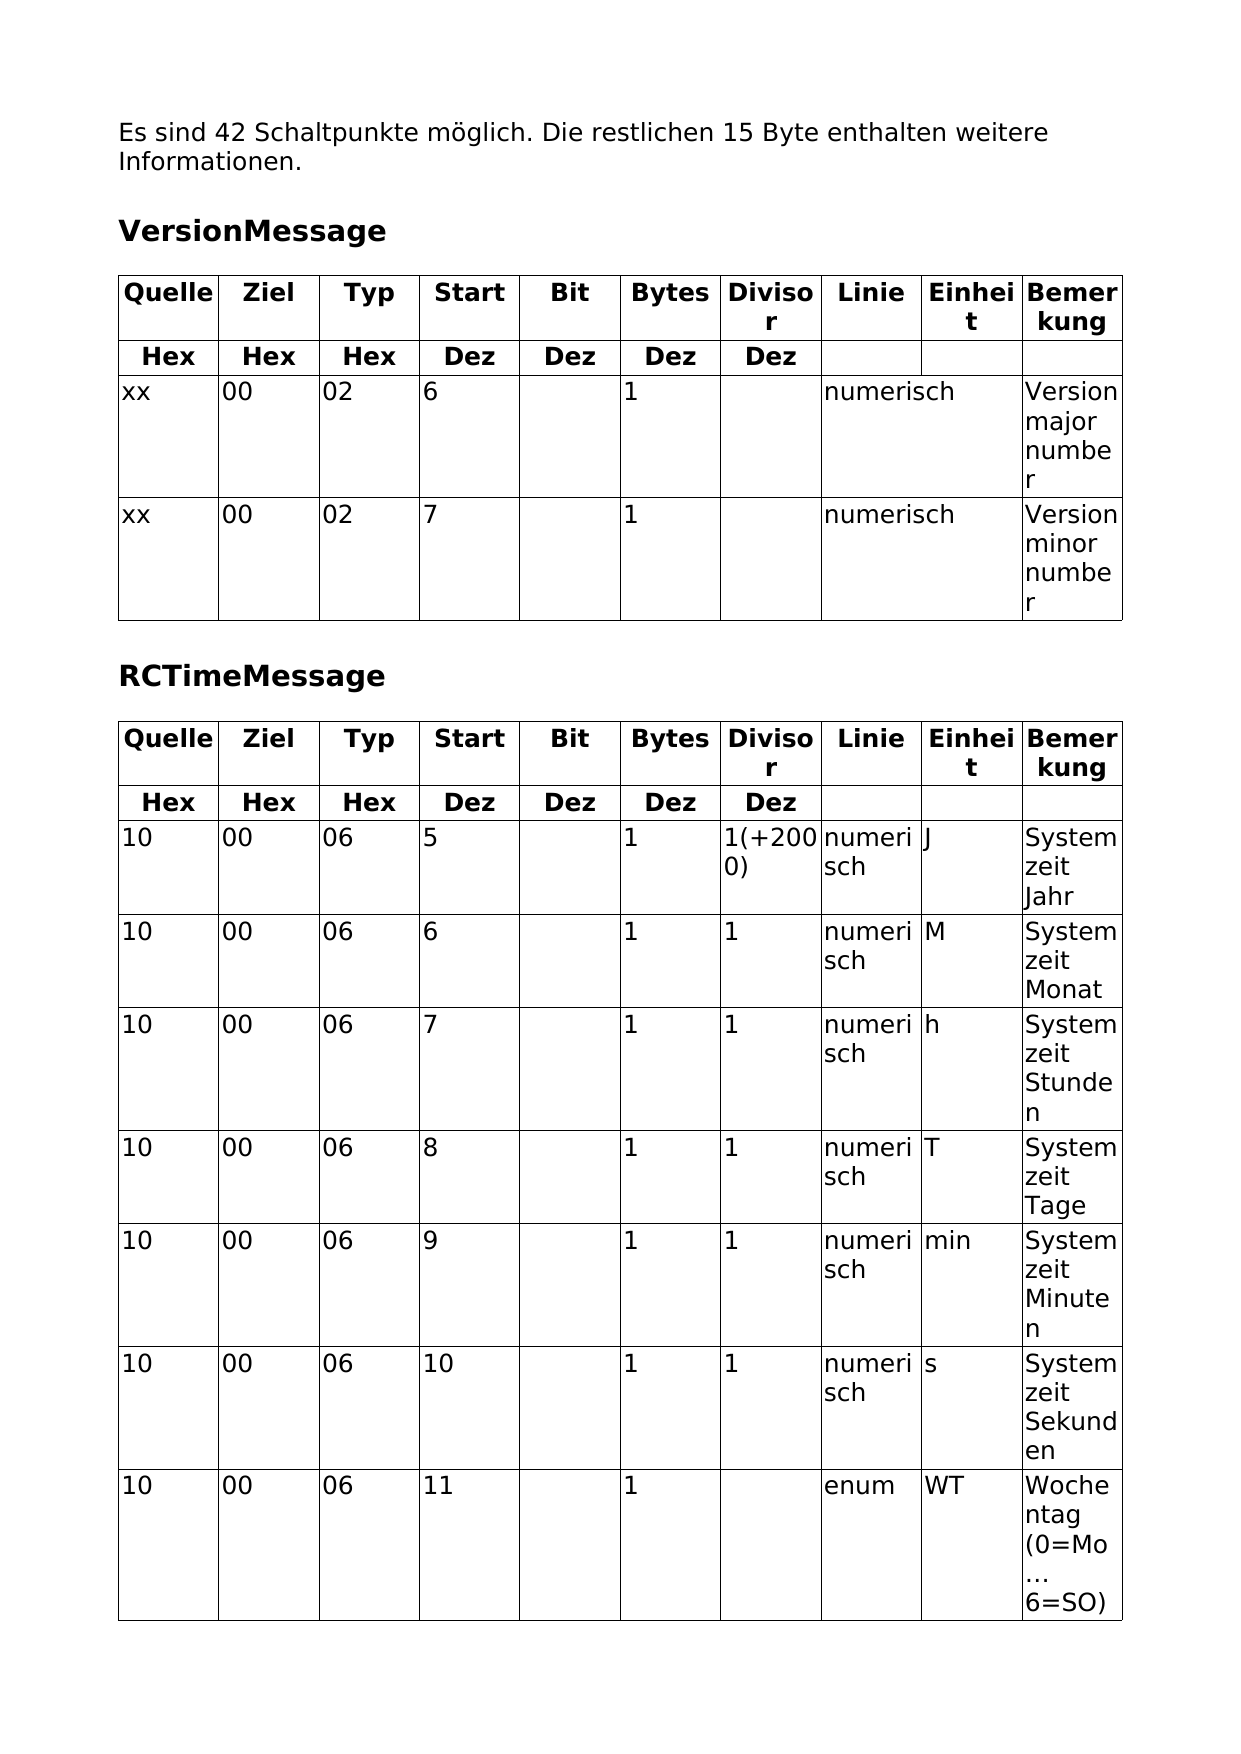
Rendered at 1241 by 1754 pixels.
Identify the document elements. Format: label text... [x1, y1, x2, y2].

table_cell [1023, 341, 1122, 374]
table_cell 06 [320, 1131, 419, 1223]
table_cell [822, 341, 921, 374]
table_cell numerisch [822, 1224, 921, 1346]
table_cell 1 [621, 1470, 720, 1620]
table_header Bemerkung [1023, 276, 1122, 339]
table_cell 00 [219, 376, 319, 497]
table_cell [520, 1008, 620, 1130]
table_cell numerisch [822, 915, 921, 1007]
table_header Linie [822, 276, 921, 339]
table_cell [721, 376, 821, 497]
table_cell 06 [320, 915, 419, 1007]
table_cell 06 [320, 1008, 419, 1130]
table_cell Hex [219, 341, 319, 374]
table_cell enum [822, 1470, 921, 1620]
table_cell 00 [219, 1131, 319, 1223]
table_cell 1 [621, 1347, 720, 1468]
table_cell numerisch [822, 1131, 921, 1223]
table_cell xx [119, 498, 218, 620]
table_cell Hex [320, 341, 419, 374]
table_cell M [922, 915, 1022, 1007]
table_cell 00 [219, 915, 319, 1007]
table_cell min [922, 1224, 1022, 1346]
table_cell Hex [119, 341, 218, 374]
table_cell Systemzeit Monat [1023, 915, 1122, 1007]
table_header Quelle [119, 276, 218, 339]
table_cell 02 [320, 498, 419, 620]
table_cell Dez [721, 341, 821, 374]
subtitle RCTimeMessage [118, 660, 1122, 694]
table_cell Dez [420, 341, 519, 374]
table_cell 10 [119, 1347, 218, 1468]
table_cell Systemzeit Minuten [1023, 1224, 1122, 1346]
table_cell 1 [621, 376, 720, 497]
table_cell 1(+2000) [721, 821, 821, 914]
table_cell [922, 786, 1022, 820]
table_cell Dez [721, 786, 821, 820]
table_header Bit [520, 276, 620, 339]
table_cell [520, 915, 620, 1007]
table_cell [520, 821, 620, 914]
table_cell 7 [420, 1008, 519, 1130]
table_cell 1 [621, 1008, 720, 1130]
table_cell 02 [320, 376, 419, 497]
table_header Ziel [219, 722, 319, 785]
table_cell Hex [219, 786, 319, 820]
table_cell Wochentag (0=Mo … 6=SO) [1023, 1470, 1122, 1620]
table_cell 06 [320, 1470, 419, 1620]
table_header Divisor [721, 276, 821, 339]
text Es sind 42 Schaltpunkte möglich. Die restlichen 15 Byte enthalten weitere Informationen. [118, 118, 1122, 176]
table_cell Dez [420, 786, 519, 820]
table_cell Dez [520, 341, 620, 374]
table_header Typ [320, 722, 419, 785]
table_cell 1 [621, 498, 720, 620]
table_cell 00 [219, 1347, 319, 1468]
table_cell 00 [219, 498, 319, 620]
table_cell Hex [119, 786, 218, 820]
table_cell Dez [621, 786, 720, 820]
table_cell 10 [119, 821, 218, 914]
table_cell [520, 1470, 620, 1620]
table_cell [721, 498, 821, 620]
table_cell [822, 786, 921, 820]
table_cell 8 [420, 1131, 519, 1223]
subtitle VersionMessage [118, 214, 1122, 248]
table_header Bytes [621, 276, 720, 339]
table_cell 10 [119, 1224, 218, 1346]
table_header Bemerkung [1023, 722, 1122, 785]
table_cell 9 [420, 1224, 519, 1346]
table_cell 10 [119, 1470, 218, 1620]
table_cell Version major number [1023, 376, 1122, 497]
table_cell 7 [420, 498, 519, 620]
table_cell numerisch [822, 498, 1022, 620]
table_cell 1 [721, 915, 821, 1007]
table_cell 06 [320, 1224, 419, 1346]
table_cell 06 [320, 1347, 419, 1468]
table_cell 5 [420, 821, 519, 914]
table_cell 1 [621, 1224, 720, 1346]
table_cell [520, 376, 620, 497]
table_cell 11 [420, 1470, 519, 1620]
table_cell Version minor number [1023, 498, 1122, 620]
table_cell [922, 341, 1022, 374]
table_cell [520, 498, 620, 620]
table_header Quelle [119, 722, 218, 785]
table_cell Dez [621, 341, 720, 374]
table_cell Systemzeit Tage [1023, 1131, 1122, 1223]
table_cell 6 [420, 376, 519, 497]
table_header Linie [822, 722, 921, 785]
table_cell 1 [621, 1131, 720, 1223]
table_cell 00 [219, 1224, 319, 1346]
table_cell WT [922, 1470, 1022, 1620]
table_header Typ [320, 276, 419, 339]
table_header Start [420, 722, 519, 785]
table_cell numerisch [822, 821, 921, 914]
table_cell 06 [320, 821, 419, 914]
table_cell xx [119, 376, 218, 497]
table_cell [520, 1224, 620, 1346]
table_cell 1 [721, 1008, 821, 1130]
table_cell numerisch [822, 1347, 921, 1468]
table_cell 1 [621, 821, 720, 914]
table_cell Systemzeit Stunden [1023, 1008, 1122, 1130]
table_cell Hex [320, 786, 419, 820]
table_cell Dez [520, 786, 620, 820]
table_cell 10 [119, 1008, 218, 1130]
table_cell 10 [119, 1131, 218, 1223]
table_cell 1 [721, 1347, 821, 1468]
table_cell 1 [721, 1224, 821, 1346]
table_cell h [922, 1008, 1022, 1130]
table_cell T [922, 1131, 1022, 1223]
table_header Bytes [621, 722, 720, 785]
table_header Bit [520, 722, 620, 785]
table_cell numerisch [822, 376, 1022, 497]
table_cell 00 [219, 821, 319, 914]
table_header Divisor [721, 722, 821, 785]
table_cell Systemzeit Sekunden [1023, 1347, 1122, 1468]
table_cell 00 [219, 1008, 319, 1130]
table_header Start [420, 276, 519, 339]
table_cell 10 [119, 915, 218, 1007]
table_cell 6 [420, 915, 519, 1007]
table_cell 1 [621, 915, 720, 1007]
table_cell 00 [219, 1470, 319, 1620]
table_cell 1 [721, 1131, 821, 1223]
table_header Einheit [922, 276, 1022, 339]
table_header Einheit [922, 722, 1022, 785]
table_cell [1023, 786, 1122, 820]
table_cell [520, 1347, 620, 1468]
table_cell Systemzeit Jahr [1023, 821, 1122, 914]
table_cell 10 [420, 1347, 519, 1468]
table_cell [520, 1131, 620, 1223]
table_cell [721, 1470, 821, 1620]
table_header Ziel [219, 276, 319, 339]
table_cell J [922, 821, 1022, 914]
table_cell s [922, 1347, 1022, 1468]
table_cell numerisch [822, 1008, 921, 1130]
